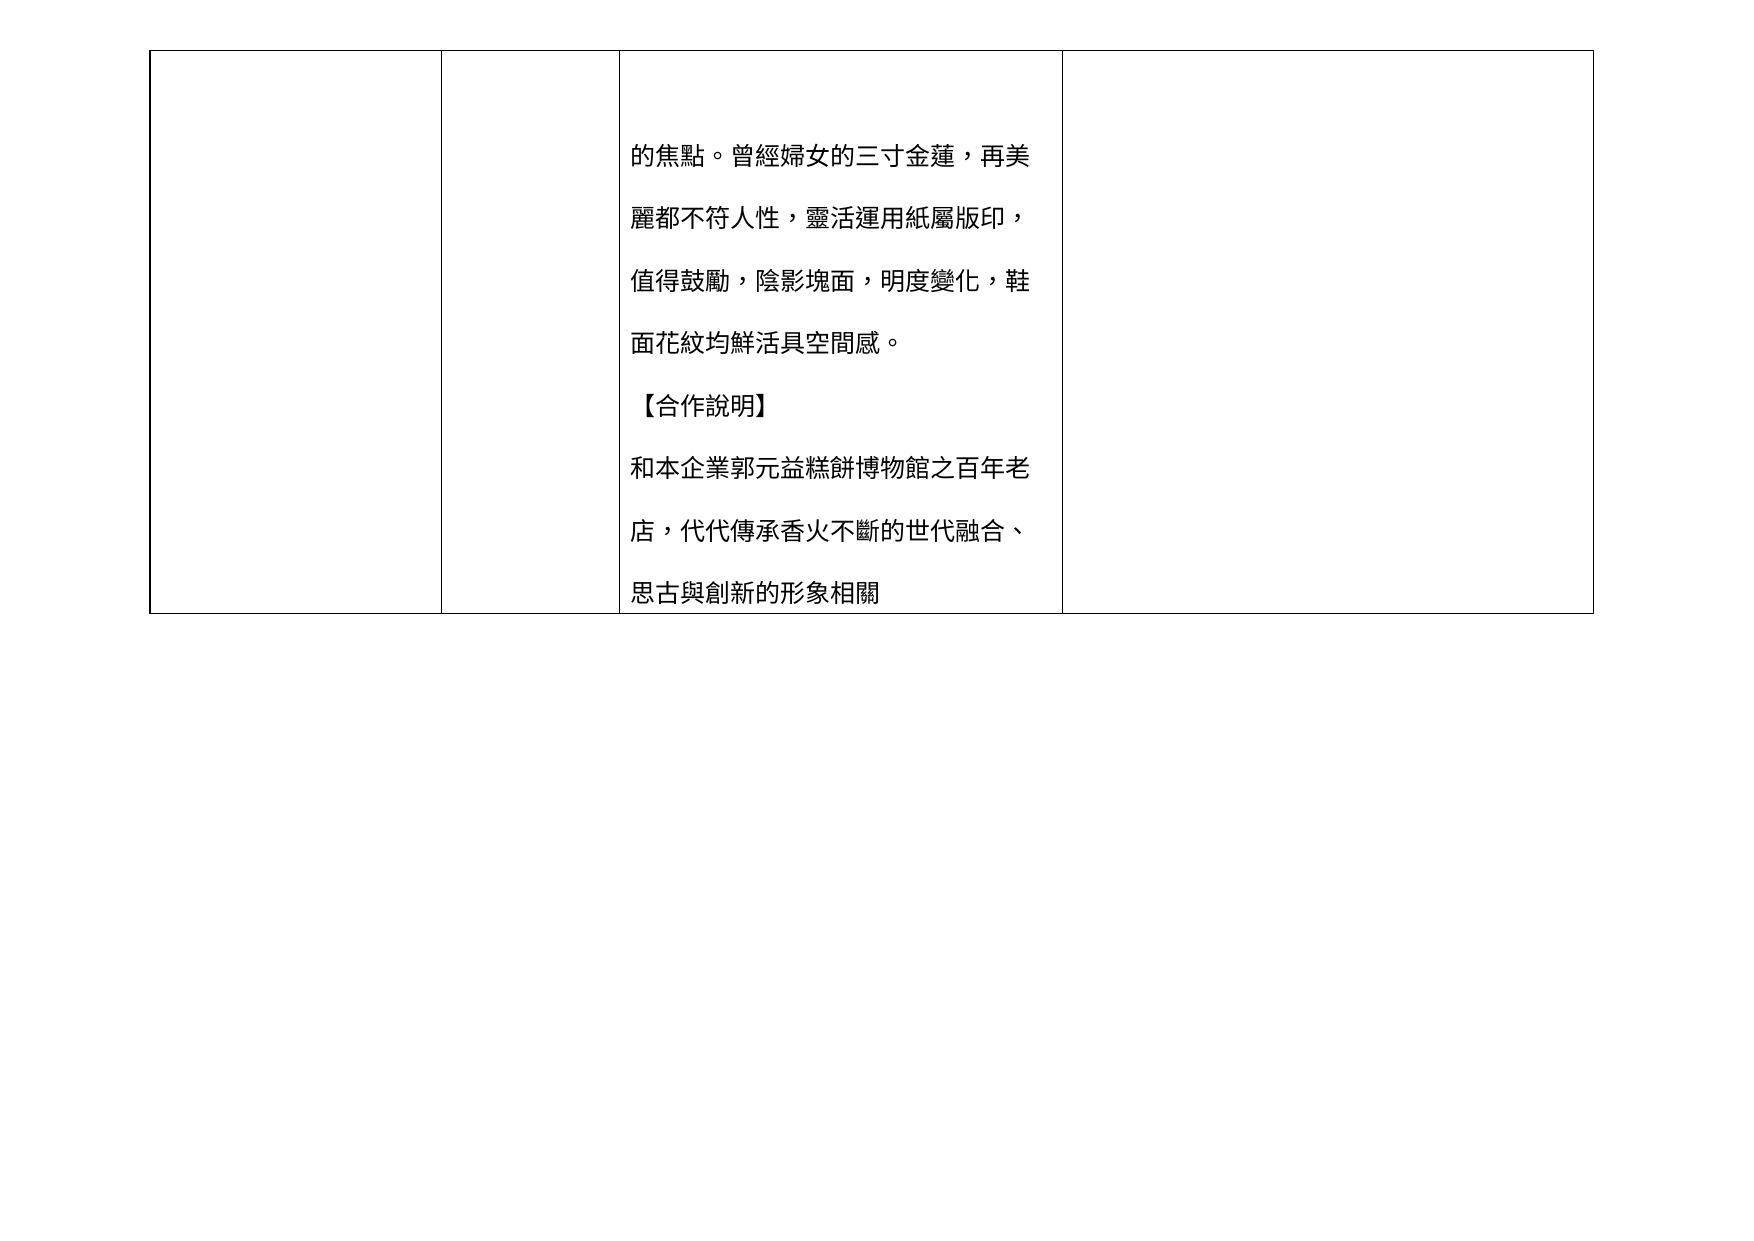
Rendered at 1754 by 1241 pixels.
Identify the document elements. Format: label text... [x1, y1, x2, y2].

table_cell [442, 51, 619, 613]
table_cell 的焦點。曾經婦女的三寸金蓮，再美麗都不符人性，靈活運用紙屬版印，值得鼓勵，陰影塊面，明度變化，鞋面花紋均鮮活具空間感。 【合作說明】 和本企業郭元益糕餅博物館之百年老店，代代傳承香火不斷的世代融合、思古與創新的形象相關 [620, 51, 1062, 613]
table_cell [1063, 51, 1593, 613]
table_cell [151, 51, 441, 613]
